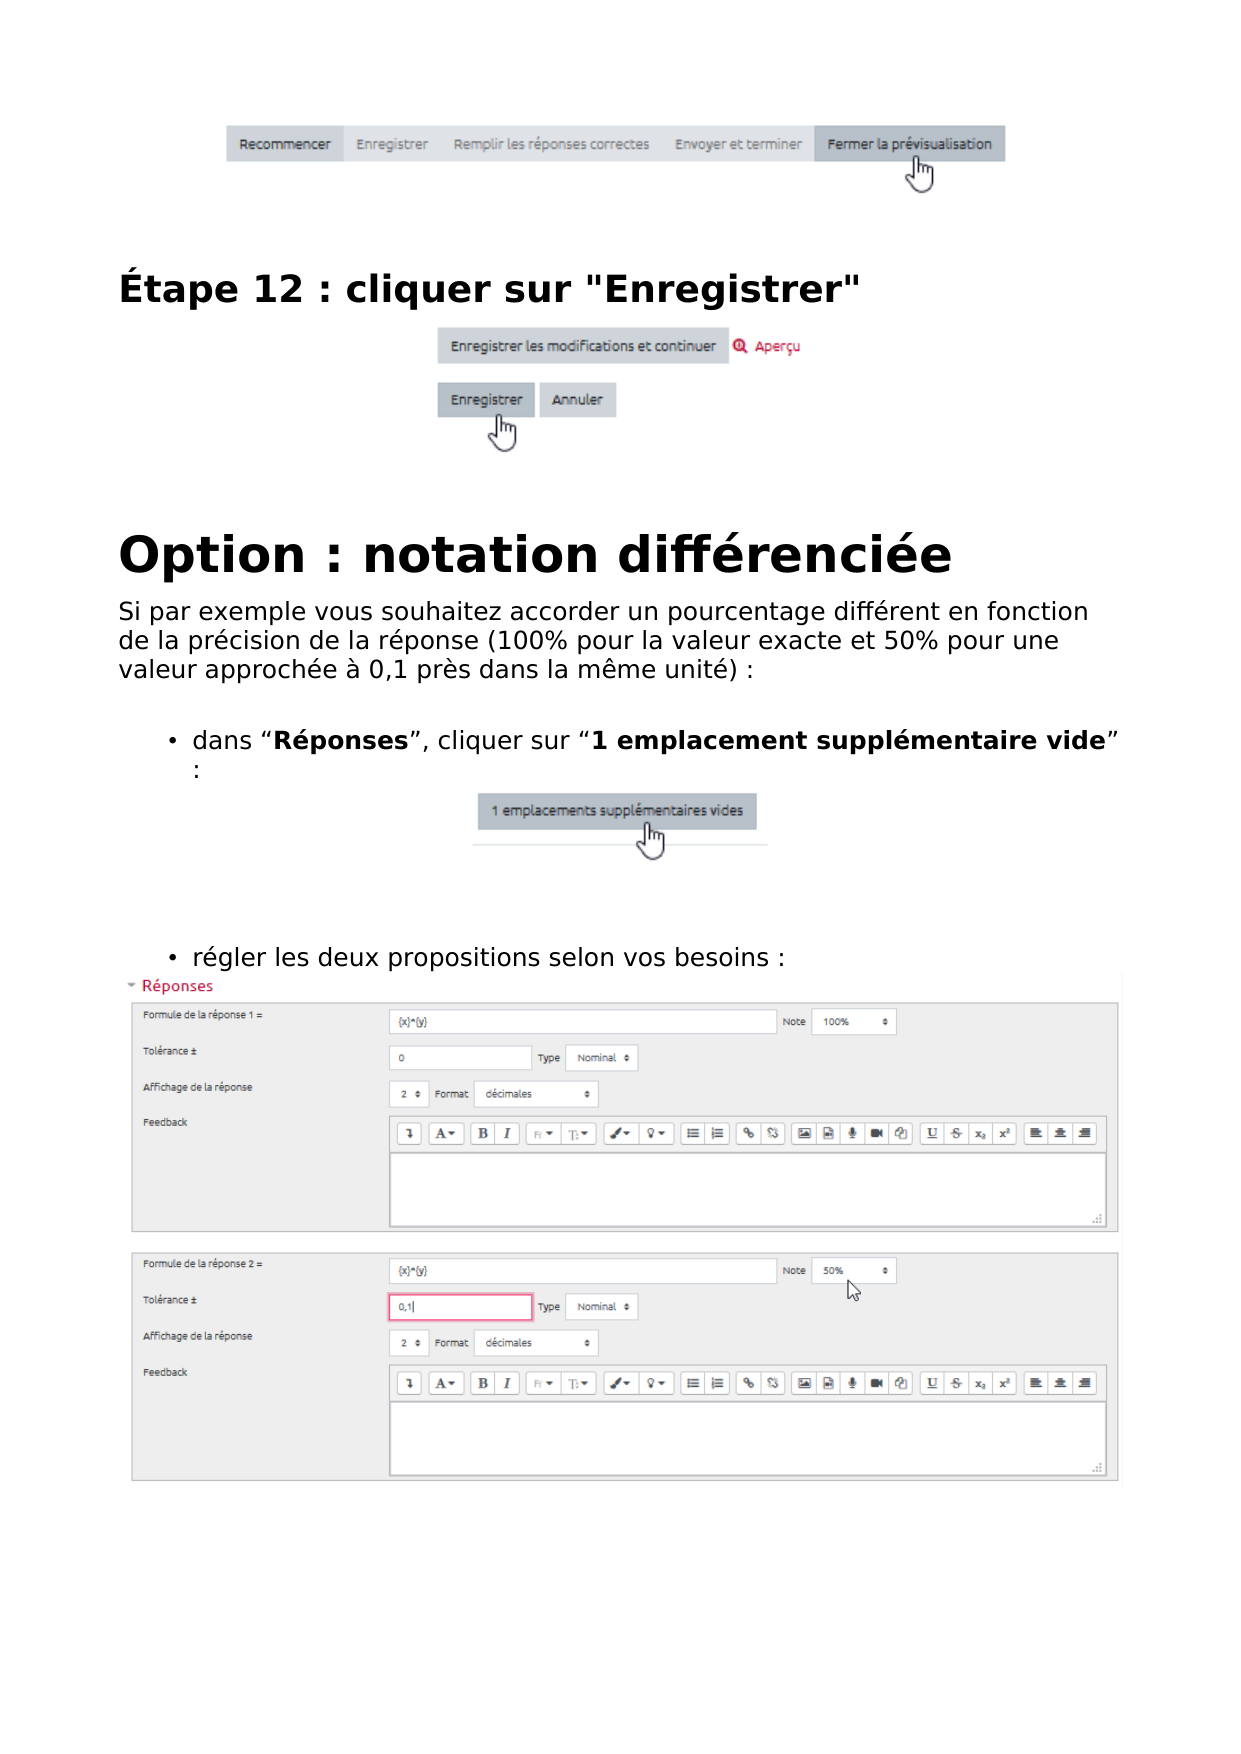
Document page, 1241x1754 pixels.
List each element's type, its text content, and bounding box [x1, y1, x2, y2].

subtitle Étape 12 : cliquer sur "Enregistrer" [118, 268, 1122, 311]
picture [424, 323, 817, 460]
picture [472, 785, 768, 873]
picture [222, 118, 1018, 201]
text Si par exemple vous souhaitez accorder un pourcentage différent en fonction de la précision de la réponse (100% pour la valeur exacte et 50% pour une valeur approchée à 0,1 près dans la même unité) : [118, 597, 1122, 684]
list dans “Réponses”, cliquer sur “1 emplacement supplémentaire vide” : [177, 727, 1122, 785]
picture [118, 972, 1123, 1489]
subtitle Option : notation différenciée [118, 526, 1122, 584]
list régler les deux propositions selon vos besoins : [177, 943, 1122, 972]
